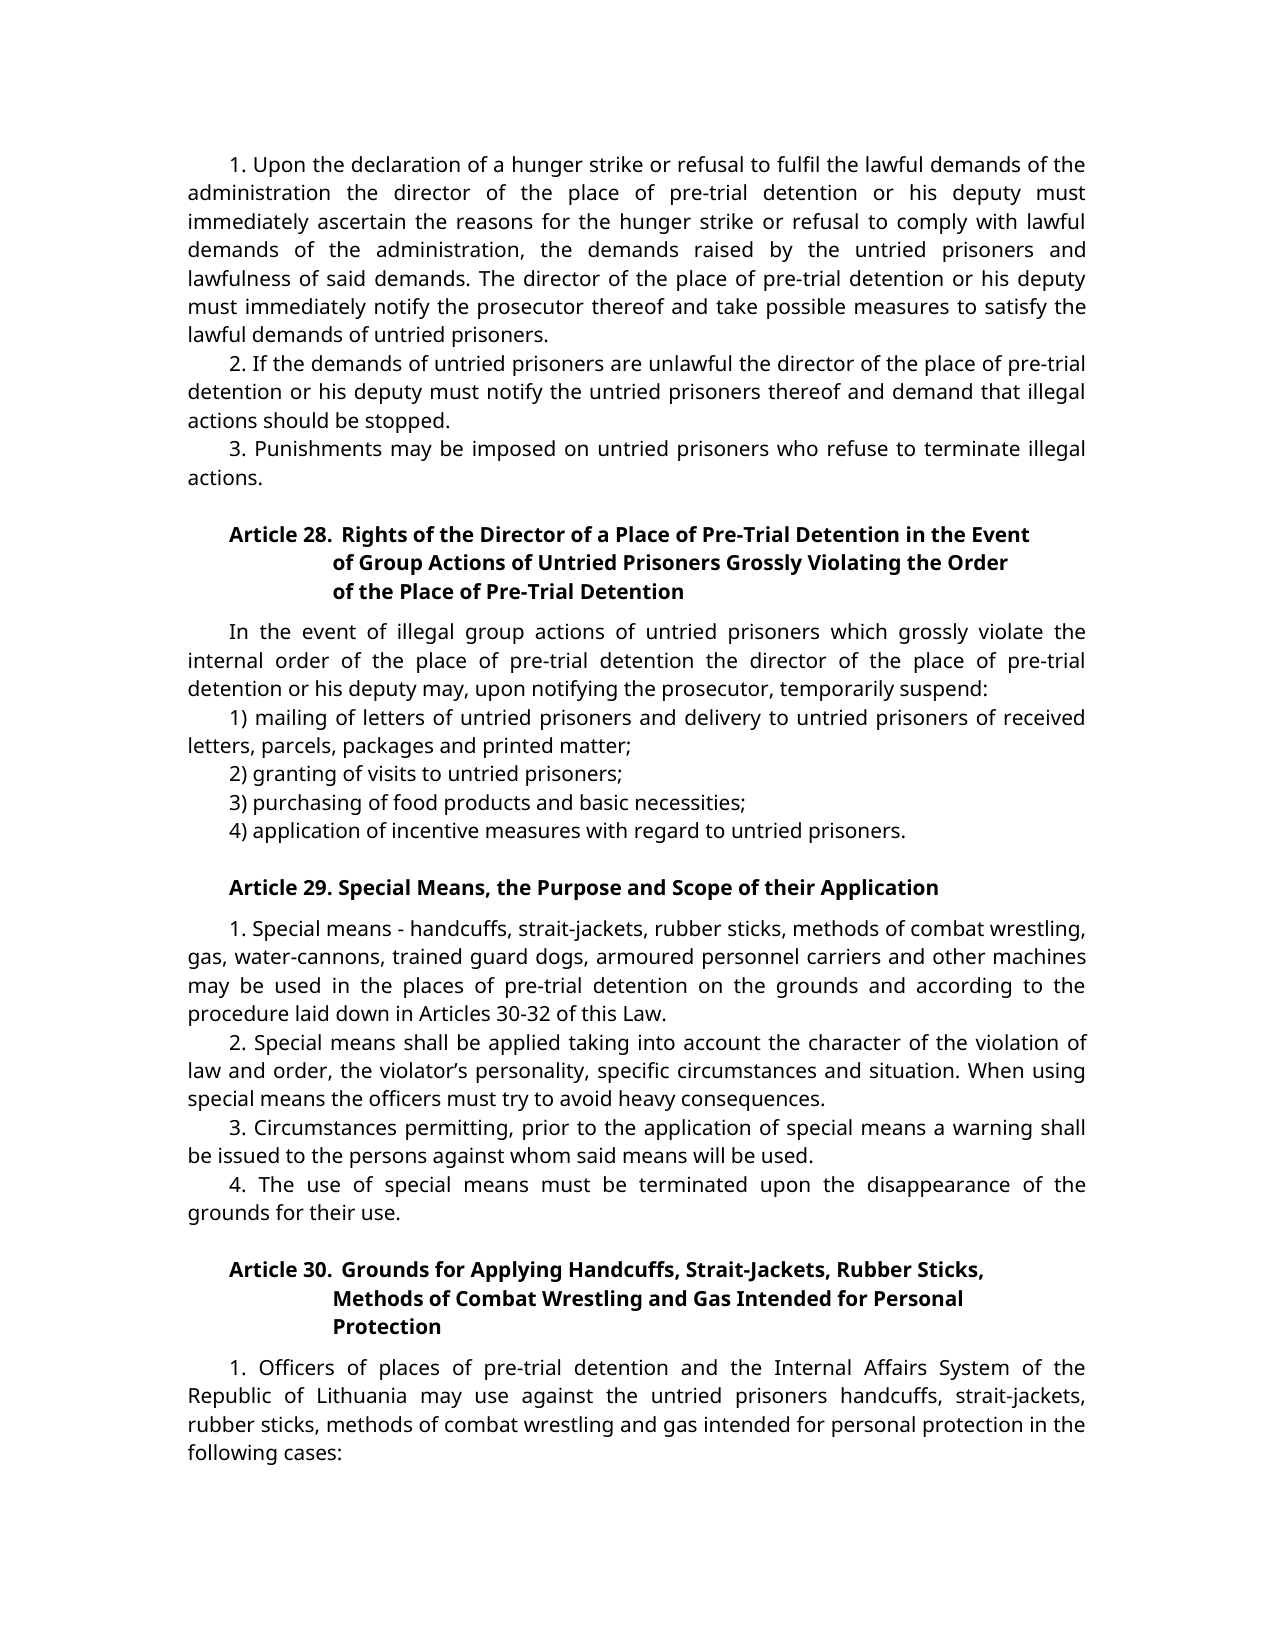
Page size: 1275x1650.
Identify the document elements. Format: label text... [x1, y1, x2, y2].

text Article 30. Grounds for Applying Handcuffs, Strait-Jackets, Rubber Sticks, Methods of Combat Wrestling and Gas Intended for Personal Protection [187, 1256, 1087, 1341]
text Article 28. Rights of the Director of a Place of Pre-Trial Detention in the Event of Group Actions of Untried Prisoners Grossly Violating the Order of the Place of Pre-Trial Detention [187, 520, 1087, 605]
text 1. Officers of places of pre-trial detention and the Internal Affairs System of the Republic of Lithuania may use against the untried prisoners handcuffs, strait-jackets, rubber sticks, methods of combat wrestling and gas intended for personal protection in the following cases: [187, 1353, 1087, 1467]
text 4. The use of special means must be terminated upon the disappearance of the grounds for their use. [187, 1170, 1087, 1227]
text 4) application of incentive measures with regard to untried prisoners. [187, 816, 1087, 845]
text In the event of illegal group actions of untried prisoners which grossly violate the internal order of the place of pre-trial detention the director of the place of pre-trial detention or his deputy may, upon notifying the prosecutor, temporarily suspend: [187, 617, 1087, 703]
text 2. Special means shall be applied taking into account the character of the violation of law and order, the violator’s personality, specific circumstances and situation. When using special means the officers must try to avoid heavy consequences. [187, 1028, 1087, 1113]
text 3) purchasing of food products and basic necessities; [187, 788, 1087, 816]
text 1. Special means - handcuffs, strait-jackets, rubber sticks, methods of combat wrestling, gas, water-cannons, trained guard dogs, armoured personnel carriers and other machines may be used in the places of pre-trial detention on the grounds and according to the procedure laid down in Articles 30-32 of this Law. [187, 914, 1087, 1028]
text 2) granting of visits to untried prisoners; [187, 759, 1087, 788]
text 3. Circumstances permitting, prior to the application of special means a warning shall be issued to the persons against whom said means will be used. [187, 1113, 1087, 1170]
text 3. Punishments may be imposed on untried prisoners who refuse to terminate illegal actions. [187, 434, 1087, 491]
text 1. Upon the declaration of a hunger strike or refusal to fulfil the lawful demands of the administration the director of the place of pre-trial detention or his deputy must immediately ascertain the reasons for the hunger strike or refusal to comply with lawful demands of the administration, the demands raised by the untried prisoners and lawfulness of said demands. The director of the place of pre-trial detention or his deputy must immediately notify the prosecutor thereof and take possible measures to satisfy the lawful demands of untried prisoners. [187, 150, 1087, 349]
text Article 29. Special Means, the Purpose and Scope of their Application [187, 873, 1087, 902]
text 1) mailing of letters of untried prisoners and delivery to untried prisoners of received letters, parcels, packages and printed matter; [187, 703, 1087, 759]
text 2. If the demands of untried prisoners are unlawful the director of the place of pre-trial detention or his deputy must notify the untried prisoners thereof and demand that illegal actions should be stopped. [187, 349, 1087, 434]
